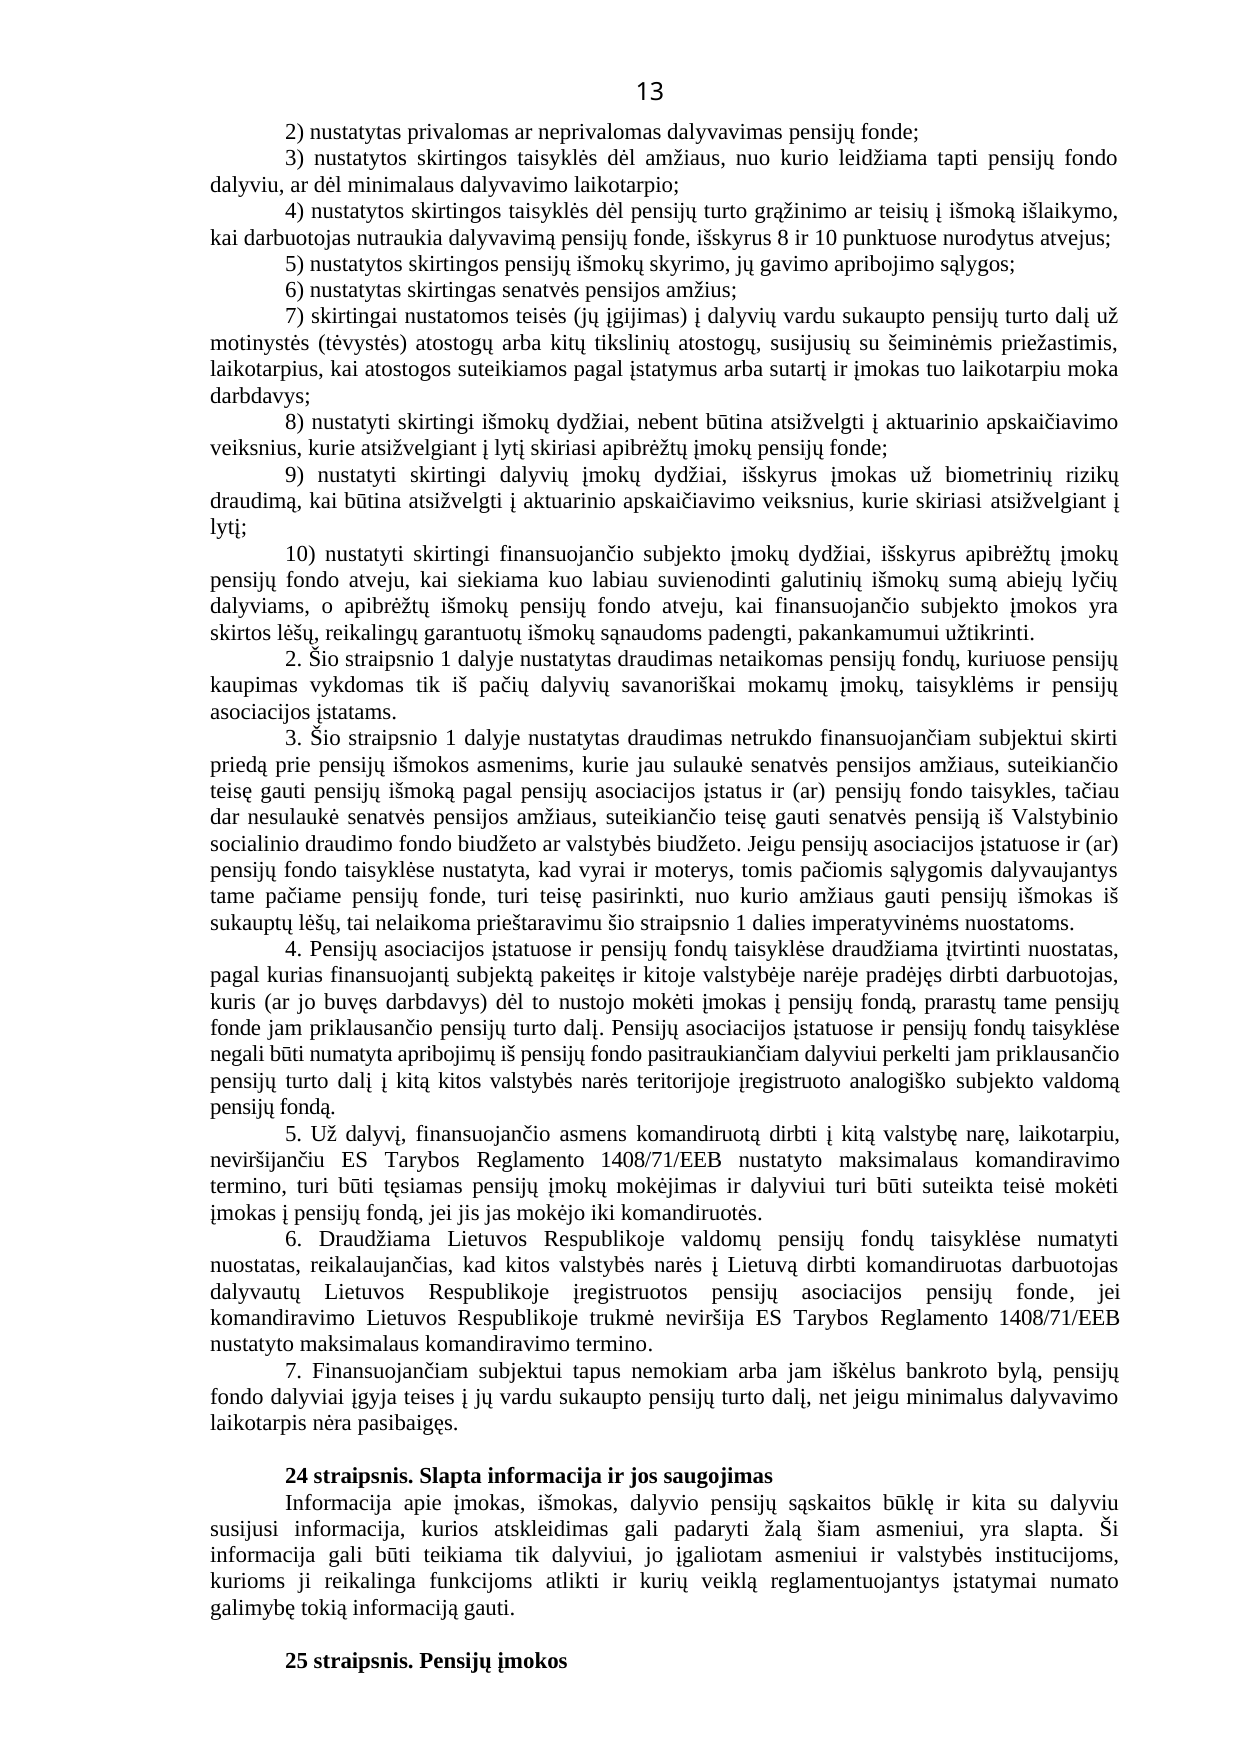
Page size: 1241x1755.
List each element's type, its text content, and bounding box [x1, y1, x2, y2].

text 3) nustatytos skirtingos taisyklės dėl amžiaus, nuo kurio leidžiama tapti pensijų fondo dalyviu, ar dėl minimalaus dalyvavimo laikotarpio; [210, 144, 1120, 197]
text 7. Finansuojančiam subjektui tapus nemokiam arba jam iškėlus bankroto bylą, pensijų fondo dalyviai įgyja teises į jų vardu sukaupto pensijų turto dalį, net jeigu minimalus dalyvavimo laikotarpis nėra pasibaigęs. [210, 1357, 1120, 1436]
text 4. pensijų asociacijos įstatuose ir pensijų fondų taisyklėse draudžiama įtvirtinti nuostatas, pagal kurias finansuojantį subjektą pakeitęs ir kitoje valstybėje narėje pradėjęs dirbti darbuotojas, kuris (ar jo buvęs darbdavys) dėl to nustojo mokėti įmokas į pensijų fondą, prarastų tame pensijų fonde jam priklausančio pensijų turto dalį. pensijų asociacijos įstatuose ir pensijų fondų taisyklėse negali būti numatyta apribojimų iš pensijų fondo pasitraukiančiam dalyviui perkelti jam priklausančio pensijų turto dalį į kitą kitos valstybės narės teritorijoje įregistruoto analogiško subjekto valdomą pensijų fondą. [210, 935, 1120, 1119]
text 7) skirtingai nustatomos teisės (jų įgijimas) į dalyvių vardu sukaupto pensijų turto dalį už motinystės (tėvystės) atostogų arba kitų tikslinių atostogų, susijusių su šeiminėmis priežastimis, laikotarpius, kai atostogos suteikiamos pagal įstatymus arba sutartį ir įmokas tuo laikotarpiu moka darbdavys; [210, 303, 1120, 408]
text 2) nustatytas privalomas ar neprivalomas dalyvavimas pensijų fonde; [210, 118, 1120, 144]
text 5. Už dalyvį, finansuojančio asmens komandiruotą dirbti į kitą valstybę narę, laikotarpiu, neviršijančiu ES Tarybos Reglamento 1408/71/EEB nustatyto maksimalaus komandiravimo termino, turi būti tęsiamas pensijų įmokų mokėjimas ir dalyviui turi būti suteikta teisė mokėti įmokas į pensijų fondą, jei jis jas mokėjo iki komandiruotės. [210, 1119, 1120, 1225]
text 3. Šio straipsnio 1 dalyje nustatytas draudimas netrukdo finansuojančiam subjektui skirti priedą prie pensijų išmokos asmenims, kurie jau sulaukė senatvės pensijos amžiaus, suteikiančio teisę gauti pensijų išmoką pagal pensijų asociacijos įstatus ir (ar) pensijų fondo taisykles, tačiau dar nesulaukė senatvės pensijos amžiaus, suteikiančio teisę gauti senatvės pensiją iš Valstybinio socialinio draudimo fondo biudžeto ar valstybės biudžeto. Jeigu pensijų asociacijos įstatuose ir (ar) pensijų fondo taisyklėse nustatyta, kad vyrai ir moterys, tomis pačiomis sąlygomis dalyvaujantys tame pačiame pensijų fonde, turi teisę pasirinkti, nuo kurio amžiaus gauti pensijų išmokas iš sukauptų lėšų, tai nelaikoma prieštaravimu šio straipsnio 1 dalies imperatyvinėms nuostatoms. [210, 724, 1120, 935]
text 10) nustatyti skirtingi finansuojančio subjekto įmokų dydžiai, išskyrus apibrėžtų įmokų pensijų fondo atveju, kai siekiama kuo labiau suvienodinti galutinių išmokų sumą abiejų lyčių dalyviams, o apibrėžtų išmokų pensijų fondo atveju, kai finansuojančio subjekto įmokos yra skirtos lėšų, reikalingų garantuotų išmokų sąnaudoms padengti, pakankamumui užtikrinti. [210, 540, 1120, 645]
text 24 straipsnis. Slapta informacija ir jos saugojimas [210, 1462, 1120, 1488]
text Informacija apie įmokas, išmokas, dalyvio pensijų sąskaitos būklę ir kita su dalyviu susijusi informacija, kurios atskleidimas gali padaryti žalą šiam asmeniui, yra slapta. Ši informacija gali būti teikiama tik dalyviui, jo įgaliotam asmeniui ir valstybės institucijoms, kurioms ji reikalinga funkcijoms atlikti ir kurių veiklą reglamentuojantys įstatymai numato galimybę tokią informaciją gauti. [210, 1488, 1120, 1620]
text 2. Šio straipsnio 1 dalyje nustatytas draudimas netaikomas pensijų fondų, kuriuose pensijų kaupimas vykdomas tik iš pačių dalyvių savanoriškai mokamų įmokų, taisyklėms ir pensijų asociacijos įstatams. [210, 645, 1120, 724]
text 6. Draudžiama Lietuvos Respublikoje valdomų pensijų fondų taisyklėse numatyti nuostatas, reikalaujančias, kad kitos valstybės narės į Lietuvą dirbti komandiruotas darbuotojas dalyvautų Lietuvos Respublikoje įregistruotos pensijų asociacijos pensijų fonde, jei komandiravimo Lietuvos Respublikoje trukmė neviršija ES Tarybos Reglamento 1408/71/EEB nustatyto maksimalaus komandiravimo termino. [210, 1225, 1120, 1357]
text 5) nustatytos skirtingos pensijų išmokų skyrimo, jų gavimo apribojimo sąlygos; [210, 250, 1120, 276]
text 25 straipsnis. Pensijų įmokos [210, 1647, 1120, 1673]
text 9) nustatyti skirtingi dalyvių įmokų dydžiai, išskyrus įmokas už biometrinių rizikų draudimą, kai būtina atsižvelgti į aktuarinio apskaičiavimo veiksnius, kurie skiriasi atsižvelgiant į lytį; [210, 461, 1120, 540]
text 8) nustatyti skirtingi išmokų dydžiai, nebent būtina atsižvelgti į aktuarinio apskaičiavimo veiksnius, kurie atsižvelgiant į lytį skiriasi apibrėžtų įmokų pensijų fonde; [210, 408, 1120, 461]
text 6) nustatytas skirtingas senatvės pensijos amžius; [210, 276, 1120, 303]
text 4) nustatytos skirtingos taisyklės dėl pensijų turto grąžinimo ar teisių į išmoką išlaikymo, kai darbuotojas nutraukia dalyvavimą pensijų fonde, išskyrus 8 ir 10 punktuose nurodytus atvejus; [210, 197, 1120, 250]
